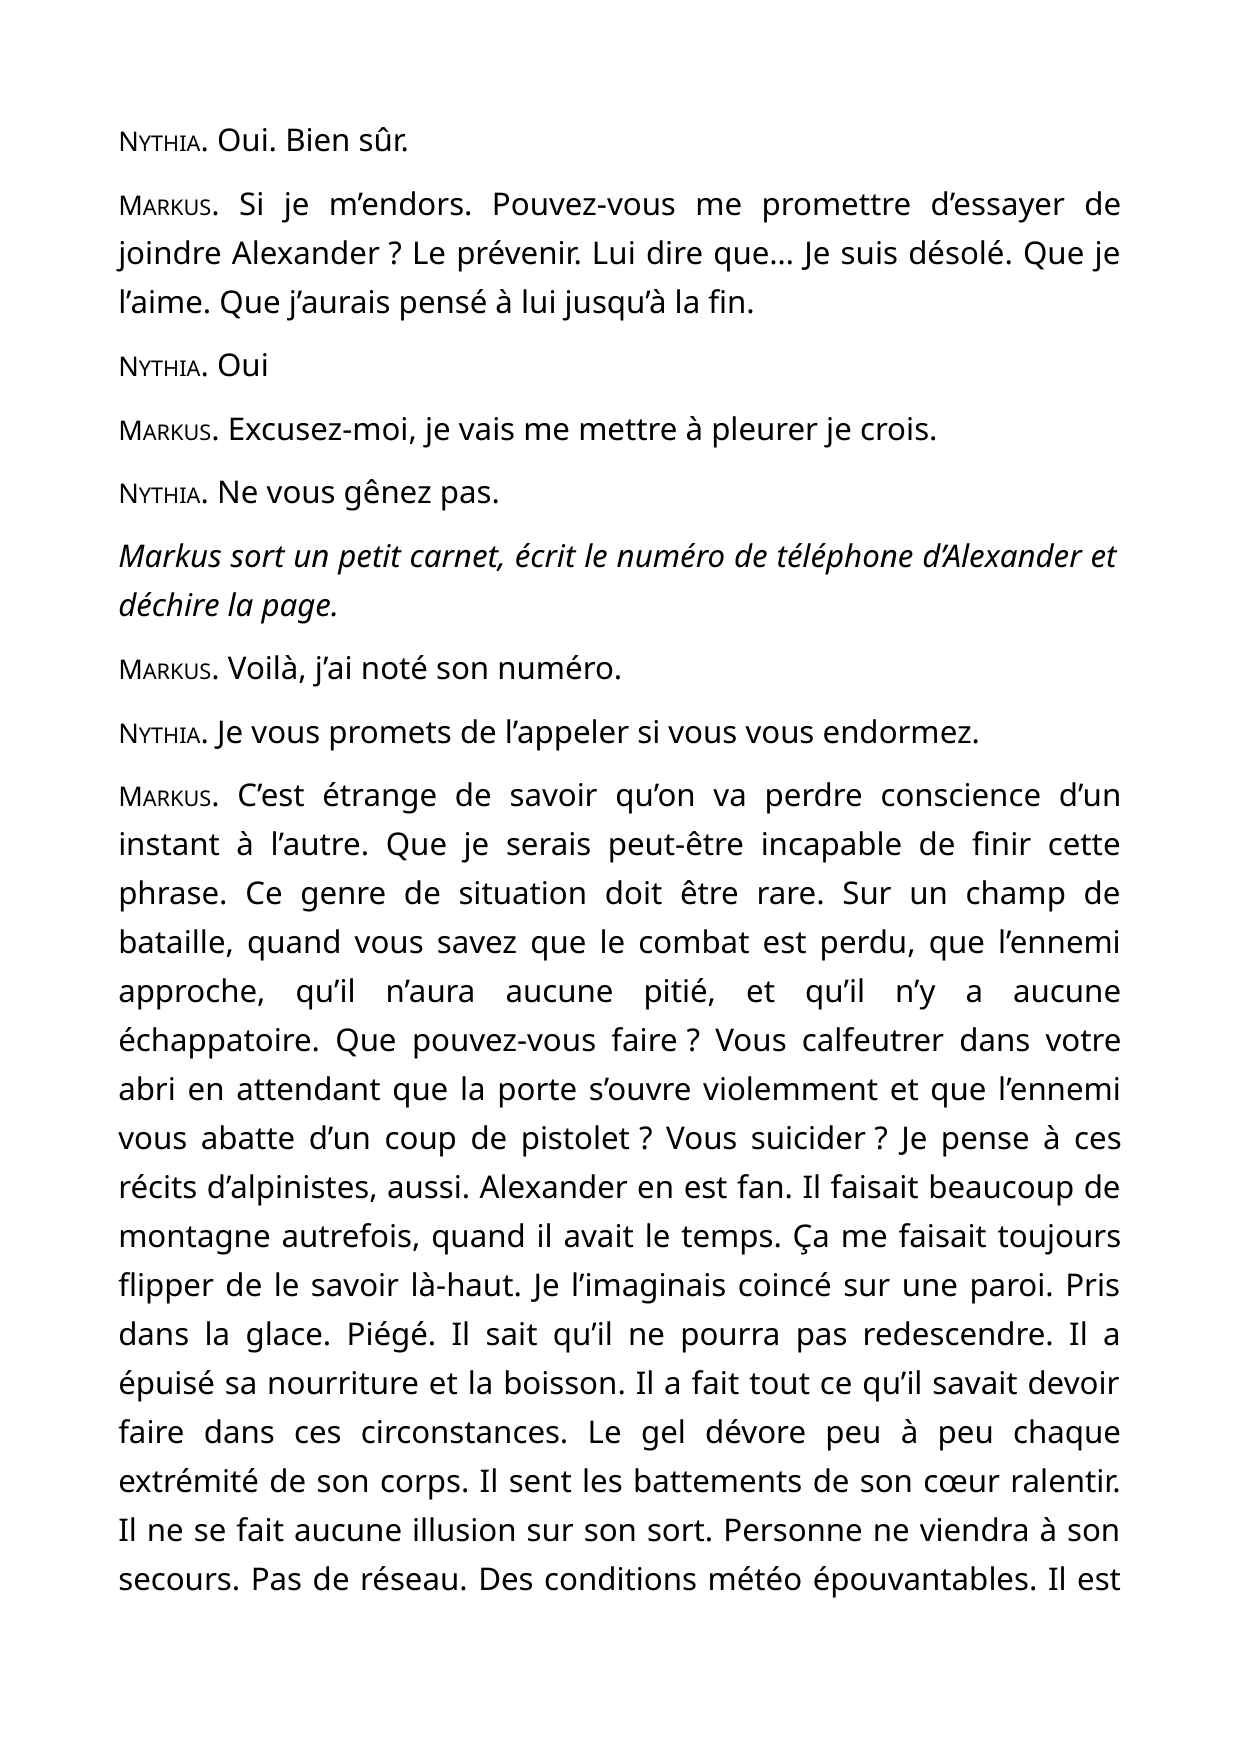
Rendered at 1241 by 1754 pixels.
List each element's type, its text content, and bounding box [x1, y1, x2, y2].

text Nythia. Je vous promets de l’appeler si vous vous endormez. [118, 710, 1122, 752]
text Nythia. Oui. Bien sûr. [118, 118, 1122, 161]
text Markus sort un petit carnet, écrit le numéro de téléphone d’Alexander et déchire la page. [118, 534, 1122, 625]
text Markus. Excusez-moi, je vais me mettre à pleurer je crois. [118, 407, 1122, 449]
text Nythia. Oui [118, 343, 1122, 386]
text Markus. Si je m’endors. Pouvez-vous me promettre d’essayer de joindre Alexander ? Le prévenir. Lui dire que… Je suis désolé. Que je l’aime. Que j’aurais pensé à lui jusqu’à la fin. [118, 182, 1122, 322]
text Markus. C’est étrange de savoir qu’on va perdre conscience d’un instant à l’autre. Que je serais peut-être incapable de finir cette phrase. Ce genre de situation doit être rare. Sur un champ de bataille, quand vous savez que le combat est perdu, que l’ennemi approche, qu’il n’aura aucune pitié, et qu’il n’y a aucune échappatoire. Que pouvez-vous faire ? Vous calfeutrer dans votre abri en attendant que la porte s’ouvre violemment et que l’ennemi vous abatte d’un coup de pistolet ? Vous suicider ? Je pense à ces récits d’alpinistes, aussi. Alexander en est fan. Il faisait beaucoup de montagne autrefois, quand il avait le temps. Ça me faisait toujours flipper de le savoir là-haut. Je l’imaginais coincé sur une paroi. Pris dans la glace. Piégé. Il sait qu’il ne pourra pas redescendre. Il a épuisé sa nourriture et la boisson. Il a fait tout ce qu’il savait devoir faire dans ces circonstances. Le gel dévore peu à peu chaque extrémité de son corps. Il sent les battements de son cœur ralentir. Il ne se fait aucune illusion sur son sort. Personne ne viendra à son secours. Pas de réseau. Des conditions météo épouvantables. Il est [118, 773, 1122, 1599]
text Nythia. Ne vous gênez pas. [118, 470, 1122, 513]
text Markus. Voilà, j’ai noté son numéro. [118, 646, 1122, 689]
